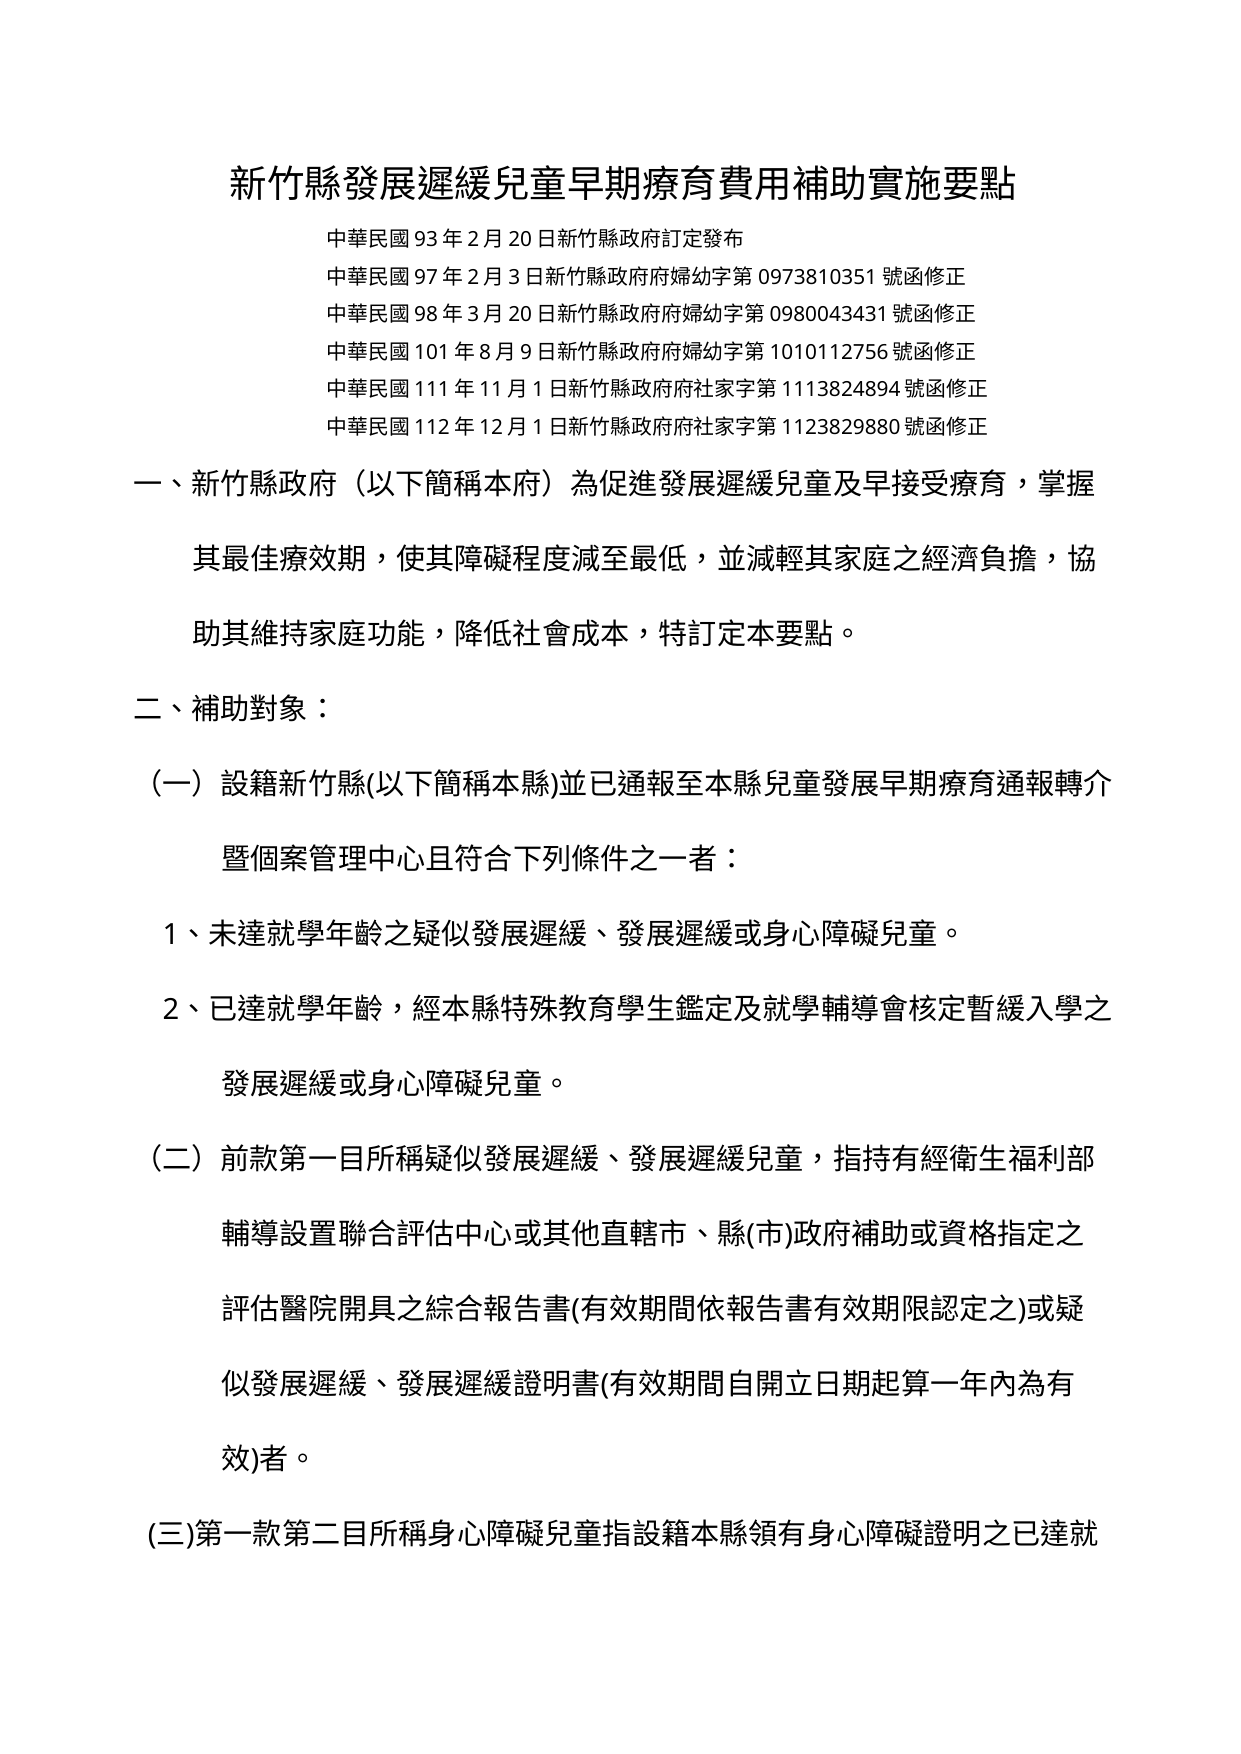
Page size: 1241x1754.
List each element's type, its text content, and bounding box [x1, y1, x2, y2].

text 新竹縣發展遲緩兒童早期療育費用補助實施要點 [133, 138, 1113, 213]
text 一、新竹縣政府（以下簡稱本府）為促進發展遲緩兒童及早接受療育，掌握其最佳療效期，使其障礙程度減至最低，並減輕其家庭之經濟負擔，協助其維持家庭功能，降低社會成本，特訂定本要點。 [133, 438, 1113, 663]
text 中華民國111年11月1日新竹縣政府府社家字第1113824894號函修正 [148, 363, 1107, 400]
text (三)第一款第二目所稱身心障礙兒童指設籍本縣領有身心障礙證明之已達就 [148, 1488, 1113, 1563]
text 中華民國93年2月20日新竹縣政府訂定發布 中華民國97年2月3日新竹縣政府府婦幼字第 0973810351 號函修正 中華民國98年3月20日新竹縣政府府婦幼字第0980043431號函修正 中華民國101年8月9日新竹縣政府府婦幼字第1010112756號函修正 [148, 213, 1107, 363]
text 中華民國112年12月1日新竹縣政府府社家字第1123829880號函修正 [148, 400, 1107, 438]
text 1、未達就學年齡之疑似發展遲緩、發展遲緩或身心障礙兒童。 [162, 888, 1113, 963]
text 二、補助對象： [133, 663, 1113, 738]
text （二）前款第一目所稱疑似發展遲緩、發展遲緩兒童，指持有經衛生福利部輔導設置聯合評估中心或其他直轄市、縣(市)政府補助或資格指定之評估醫院開具之綜合報告書(有效期間依報告書有效期限認定之)或疑似發展遲緩、發展遲緩證明書(有效期間自開立日期起算一年內為有效)者。 [133, 1113, 1113, 1488]
text （一）設籍新竹縣(以下簡稱本縣)並已通報至本縣兒童發展早期療育通報轉介暨個案管理中心且符合下列條件之一者： [133, 738, 1113, 888]
text 2、已達就學年齡，經本縣特殊教育學生鑑定及就學輔導會核定暫緩入學之發展遲緩或身心障礙兒童。 [162, 963, 1113, 1113]
